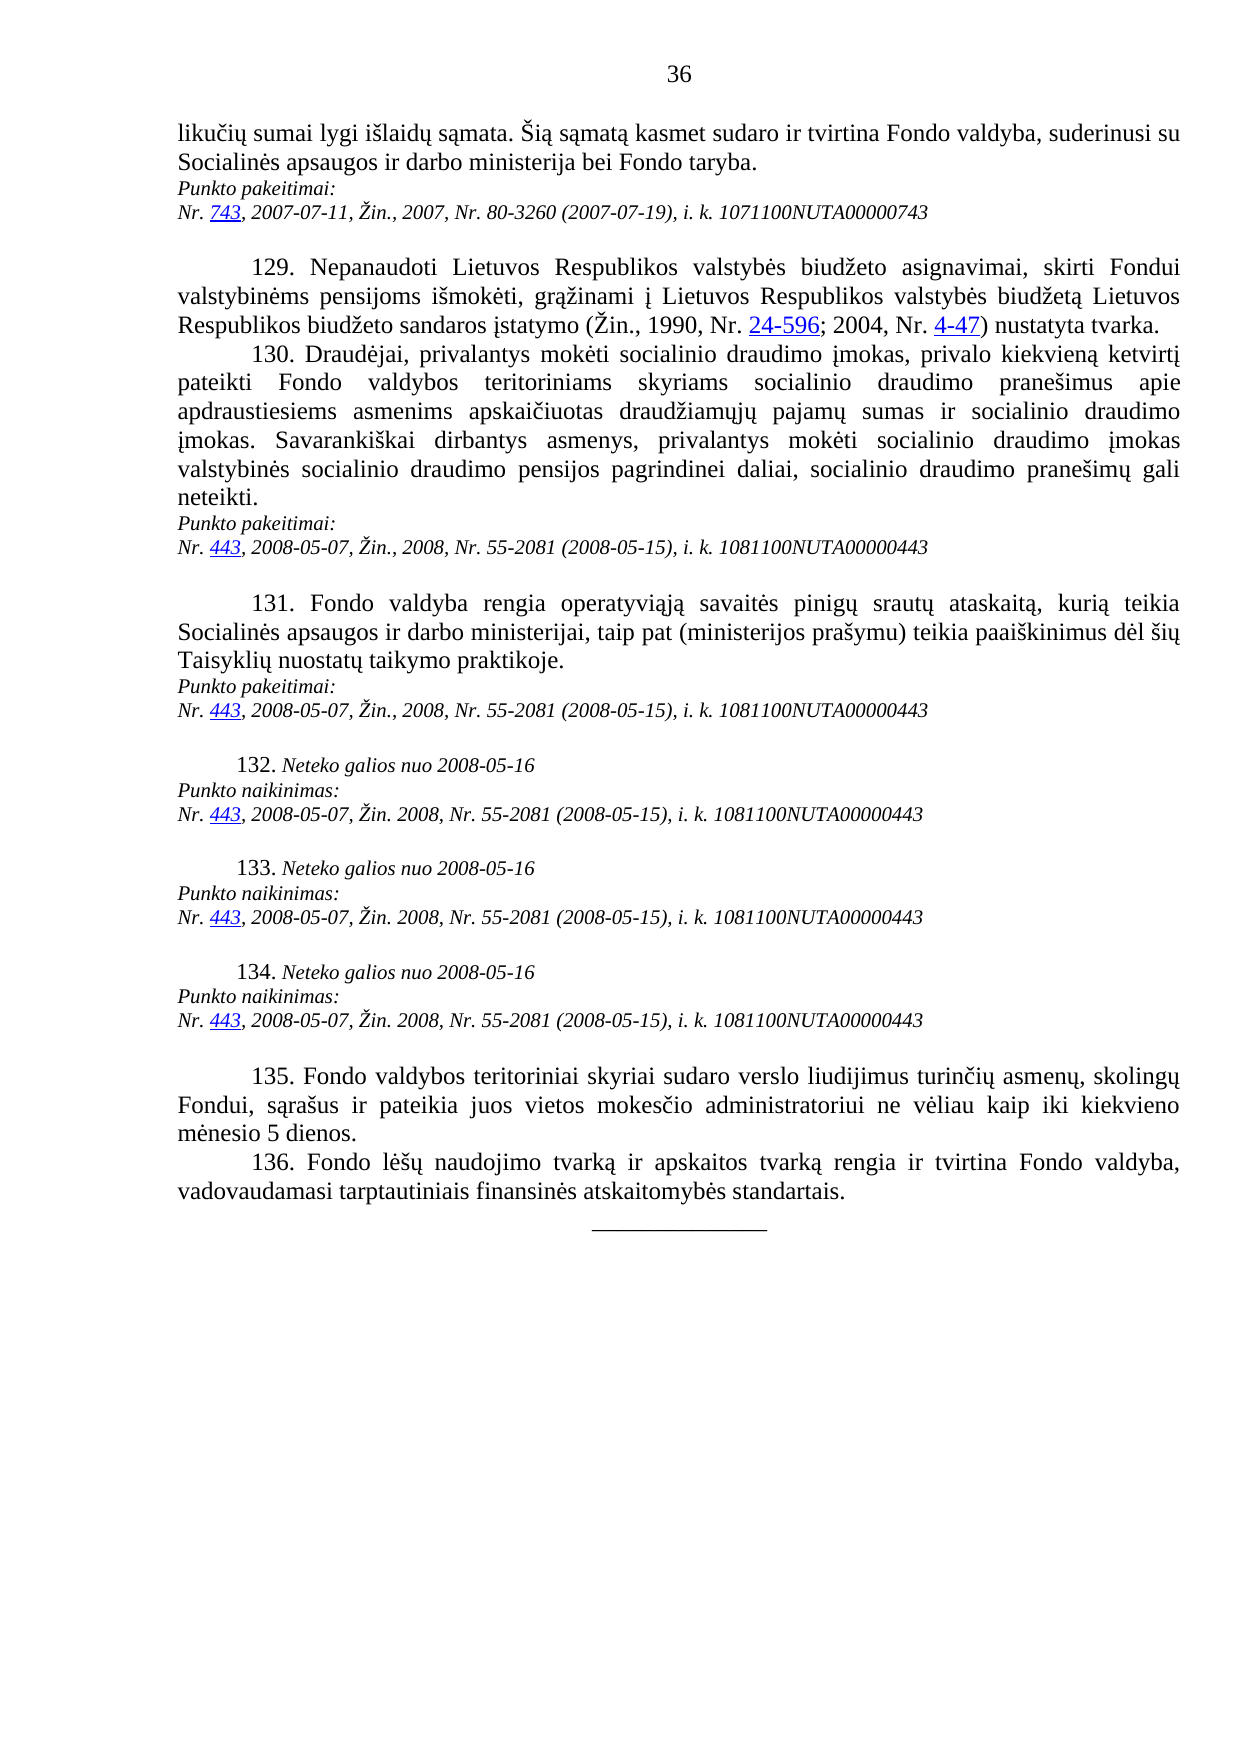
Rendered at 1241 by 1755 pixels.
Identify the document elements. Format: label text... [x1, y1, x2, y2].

text Nr. 443, 2008-05-07, Žin. 2008, Nr. 55-2081 (2008-05-15), i. k. 1081100NUTA00000443 [177, 802, 1181, 826]
text Nr. 443, 2008-05-07, Žin. 2008, Nr. 55-2081 (2008-05-15), i. k. 1081100NUTA00000443 [177, 1008, 1181, 1032]
text 134. Neteko galios nuo 2008-05-16 [177, 958, 1181, 984]
text Punkto naikinimas: [177, 881, 1181, 905]
text Punkto pakeitimai: [177, 674, 1181, 698]
text 136. Fondo lėšų naudojimo tvarką ir apskaitos tvarką rengia ir tvirtina Fondo valdyba, vadovaudamasi tarptautiniais finansinės atskaitomybės standartais. [177, 1147, 1181, 1205]
text 135. Fondo valdybos teritoriniai skyriai sudaro verslo liudijimus turinčių asmenų, skolingų Fondui, sąrašus ir pateikia juos vietos mokesčio administratoriui ne vėliau kaip iki kiekvieno mėnesio 5 dienos. [177, 1061, 1181, 1147]
text ______________ [177, 1205, 1181, 1233]
text 130. Draudėjai, privalantys mokėti socialinio draudimo įmokas, privalo kiekvieną ketvirtį pateikti Fondo valdybos teritoriniams skyriams socialinio draudimo pranešimus apie apdraustiesiems asmenims apskaičiuotas draudžiamųjų pajamų sumas ir socialinio draudimo įmokas. Savarankiškai dirbantys asmenys, privalantys mokėti socialinio draudimo įmokas valstybinės socialinio draudimo pensijos pagrindinei daliai, socialinio draudimo pranešimų gali neteikti. [177, 339, 1181, 511]
text Punkto naikinimas: [177, 778, 1181, 802]
text Nr. 443, 2008-05-07, Žin. 2008, Nr. 55-2081 (2008-05-15), i. k. 1081100NUTA00000443 [177, 905, 1181, 929]
text Punkto naikinimas: [177, 984, 1181, 1008]
text Nr. 443, 2008-05-07, Žin., 2008, Nr. 55-2081 (2008-05-15), i. k. 1081100NUTA00000443 [177, 535, 1181, 559]
text 129. Nepanaudoti Lietuvos Respublikos valstybės biudžeto asignavimai, skirti Fondui valstybinėms pensijoms išmokėti, grąžinami į Lietuvos Respublikos valstybės biudžetą Lietuvos Respublikos biudžeto sandaros įstatymo (Žin., 1990, Nr. 24-596; 2004, Nr. 4-47) nustatyta tvarka. [177, 252, 1181, 339]
text 131. Fondo valdyba rengia operatyviąją savaitės pinigų srautų ataskaitą, kurią teikia Socialinės apsaugos ir darbo ministerijai, taip pat (ministerijos prašymu) teikia paaiškinimus dėl šių Taisyklių nuostatų taikymo praktikoje. [177, 588, 1181, 674]
text 133. Neteko galios nuo 2008-05-16 [177, 854, 1181, 881]
text Nr. 443, 2008-05-07, Žin., 2008, Nr. 55-2081 (2008-05-15), i. k. 1081100NUTA00000443 [177, 698, 1181, 722]
text likučių sumai lygi išlaidų sąmata. Šią sąmatą kasmet sudaro ir tvirtina Fondo valdyba, suderinusi su Socialinės apsaugos ir darbo ministerija bei Fondo taryba. [177, 118, 1181, 176]
text Punkto pakeitimai: [177, 176, 1181, 200]
text 132. Neteko galios nuo 2008-05-16 [177, 751, 1181, 778]
text Nr. 743, 2007-07-11, Žin., 2007, Nr. 80-3260 (2007-07-19), i. k. 1071100NUTA00000743 [177, 200, 1181, 224]
text Punkto pakeitimai: [177, 511, 1181, 535]
